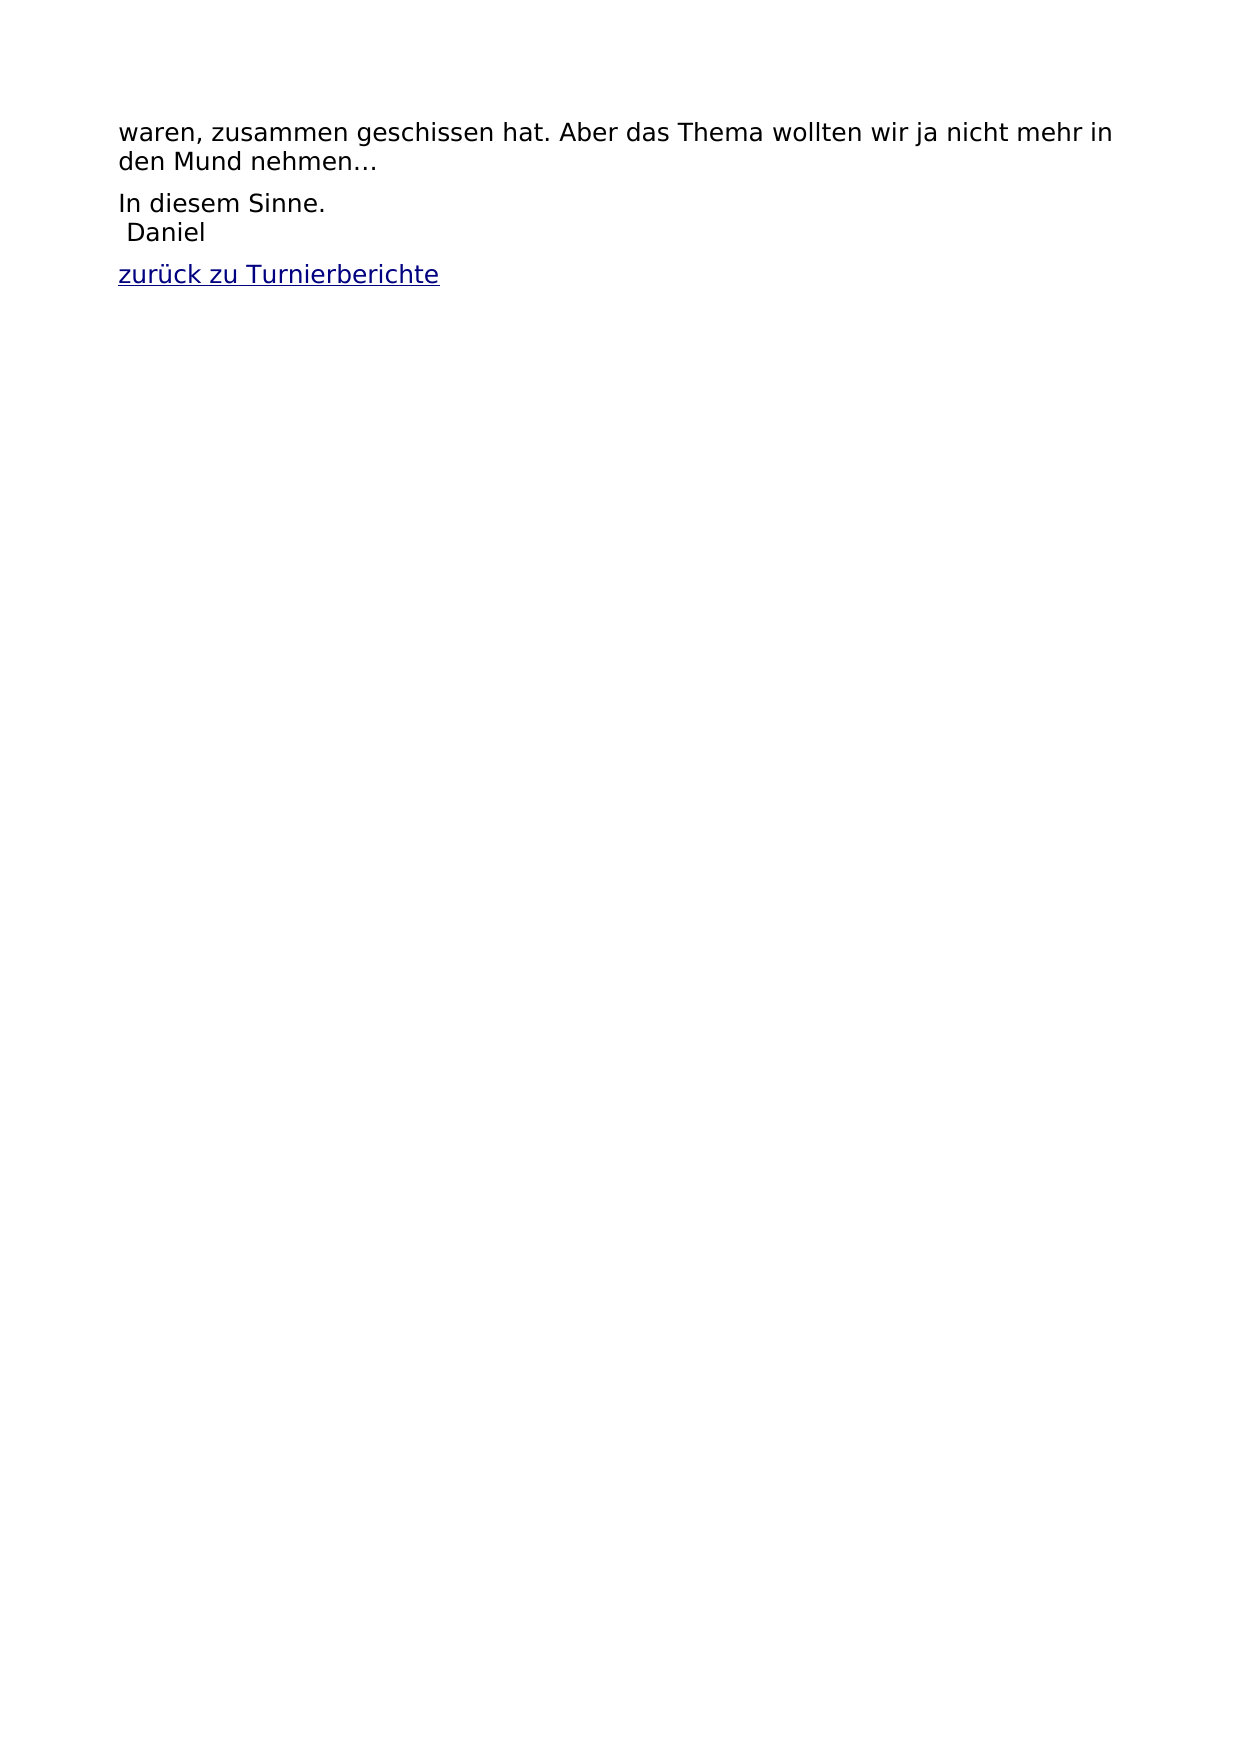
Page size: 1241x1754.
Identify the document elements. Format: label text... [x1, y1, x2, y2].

text zurück zu Turnierberichte [118, 260, 1122, 289]
text In diesem Sinne. Daniel [118, 189, 1122, 247]
text waren, zusammen geschissen hat. Aber das Thema wollten wir ja nicht mehr in den Mund nehmen… [118, 118, 1122, 176]
